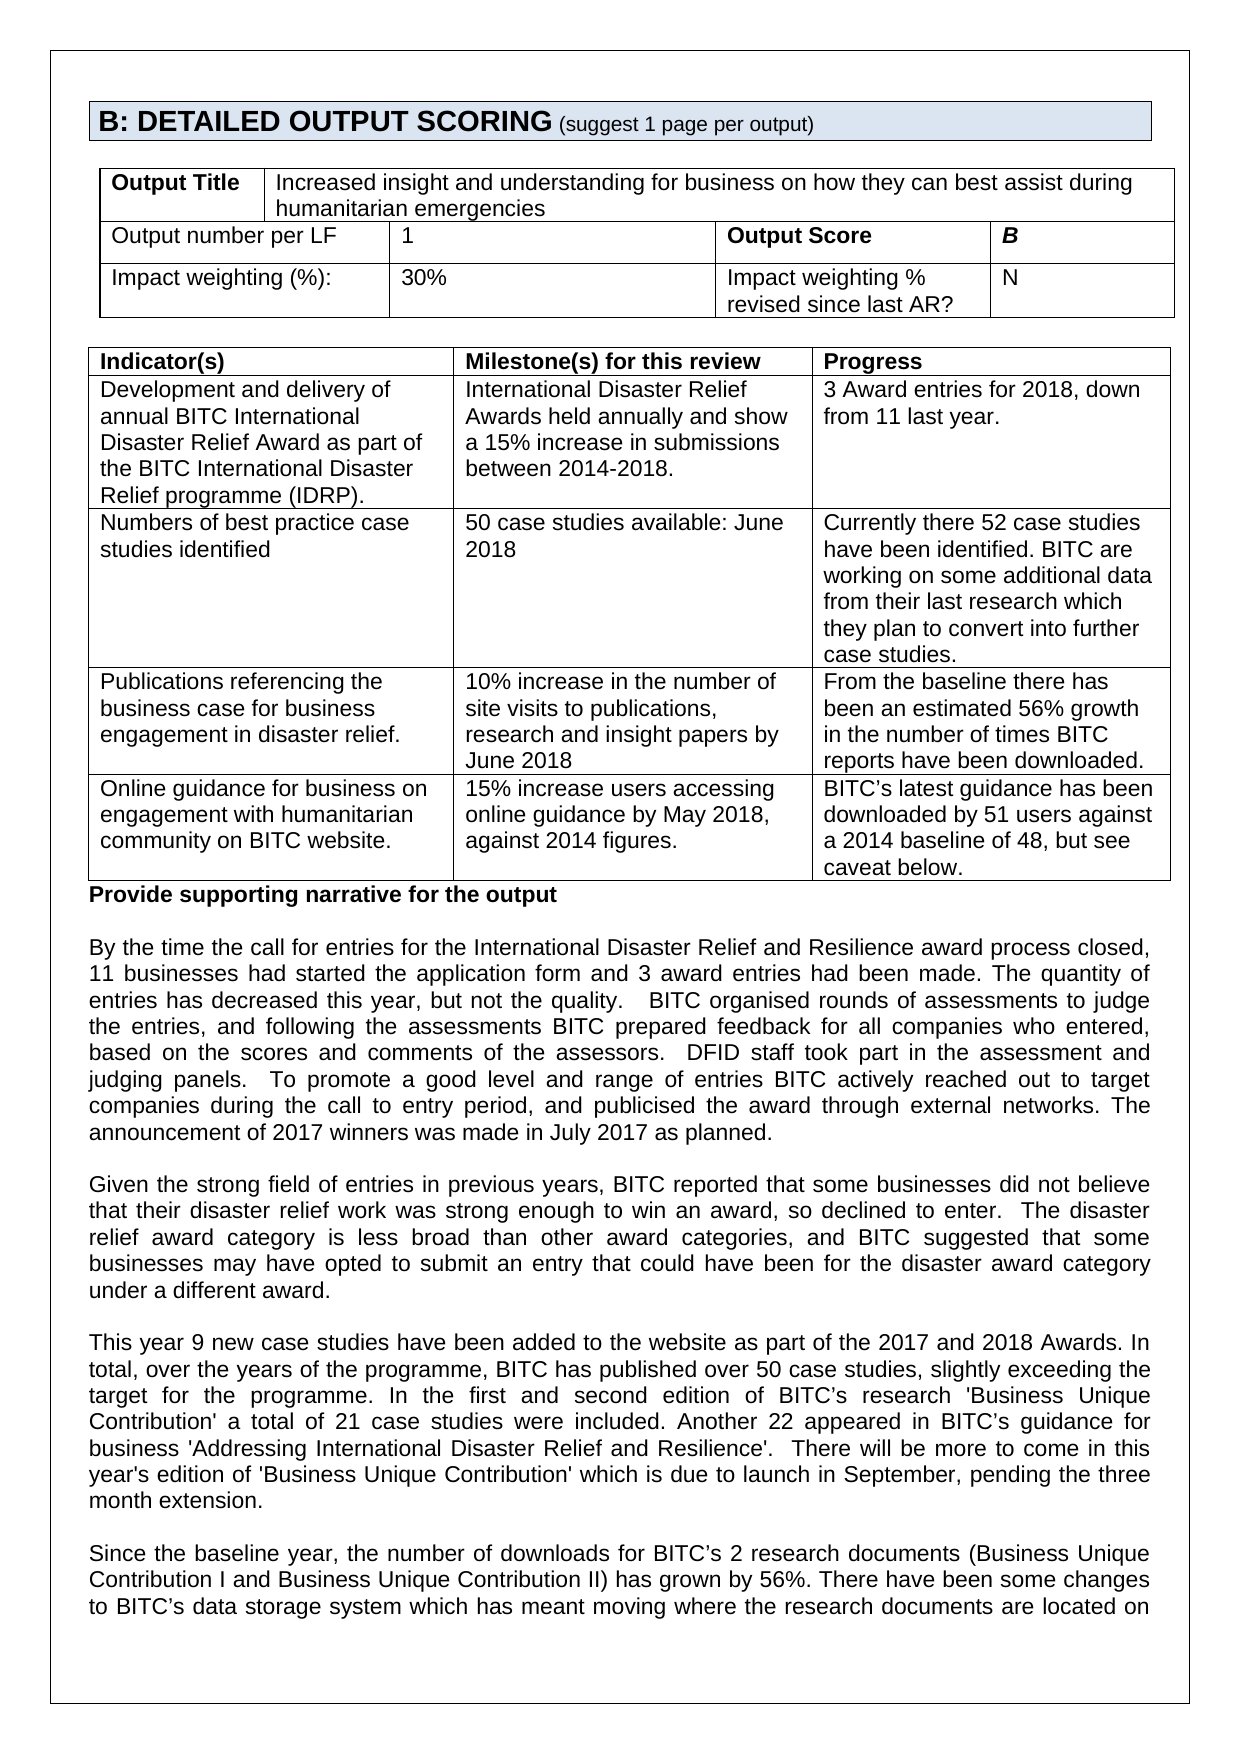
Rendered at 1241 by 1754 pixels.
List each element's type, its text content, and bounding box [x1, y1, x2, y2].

table_header Indicator(s) [89, 348, 453, 375]
table_cell 15% increase users accessing online guidance by May 2018, against 2014 figures. [454, 775, 812, 880]
table_cell 3 Award entries for 2018, down from 11 last year. [813, 376, 1170, 508]
text Provide supporting narrative for the output [89, 881, 1152, 908]
text This year 9 new case studies have been added to the website as part of the 2017 and 2018 Awards. In total, over the years of the programme, BITC has published over 50 case studies, slightly exceeding the target for the programme. In the first and second edition of BITC’s research 'Business Unique Contribution' a total of 21 case studies were included. Another 22 appeared in BITC’s guidance for business 'Addressing International Disaster Relief and Resilience'. There will be more to come in this year's edition of 'Business Unique Contribution' which is due to launch in September, pending the three month extension. [89, 1329, 1152, 1514]
text By the time the call for entries for the International Disaster Relief and Resilience award process closed, 11 businesses had started the application form and 3 award entries had been made. The quantity of entries has decreased this year, but not the quality. BITC organised rounds of assessments to judge the entries, and following the assessments BITC prepared feedback for all companies who entered, based on the scores and comments of the assessors. DFID staff took part in the assessment and judging panels. To promote a good level and range of entries BITC actively reached out to target companies during the call to entry period, and publicised the award through external networks. The announcement of 2017 winners was made in July 2017 as planned. [89, 934, 1152, 1145]
table_cell Output Score [716, 222, 990, 263]
text Since the baseline year, the number of downloads for BITC’s 2 research documents (Business Unique Contribution I and Business Unique Contribution II) has grown by 56%. There have been some changes to BITC’s data storage system which has meant moving where the research documents are located on [89, 1540, 1152, 1619]
table_header Increased insight and understanding for business on how they can best assist during humanitarian emergencies [265, 169, 1174, 221]
table_cell From the baseline there has been an estimated 56% growth in the number of times BITC reports have been downloaded. [813, 668, 1170, 774]
table_cell BITC’s latest guidance has been downloaded by 51 users against a 2014 baseline of 48, but see caveat below. [813, 775, 1170, 880]
table_header Milestone(s) for this review [454, 348, 812, 375]
text Given the strong field of entries in previous years, BITC reported that some businesses did not believe that their disaster relief work was strong enough to win an award, so declined to enter. The disaster relief award category is less broad than other award categories, and BITC suggested that some businesses may have opted to submit an entry that could have been for the disaster award category under a different award. [89, 1171, 1152, 1303]
table_cell 1 [390, 222, 715, 263]
table_cell Publications referencing the business case for business engagement in disaster relief. [89, 668, 453, 774]
table_header Output Title [101, 169, 264, 221]
table_cell 10% increase in the number of site visits to publications, research and insight papers by June 2018 [454, 668, 812, 774]
table_cell Online guidance for business on engagement with humanitarian community on BITC website. [89, 775, 453, 880]
table_cell Impact weighting % revised since last AR? [716, 264, 990, 317]
subtitle B: DETAILED OUTPUT SCORING (suggest 1 page per output) [90, 102, 1151, 140]
table_cell Impact weighting (%): [101, 264, 389, 317]
table_cell 50 case studies available: June 2018 [454, 509, 812, 667]
table_cell International Disaster Relief Awards held annually and show a 15% increase in submissions between 2014-2018. [454, 376, 812, 508]
table_cell Currently there 52 case studies have been identified. BITC are working on some additional data from their last research which they plan to convert into further case studies. [813, 509, 1170, 667]
table_cell 30% [390, 264, 715, 317]
table_cell Output number per LF [101, 222, 389, 263]
table_cell Numbers of best practice case studies identified [89, 509, 453, 667]
table_header Progress [813, 348, 1170, 375]
table_cell N [991, 264, 1174, 317]
table_cell B [991, 222, 1174, 263]
table_cell Development and delivery of annual BITC International Disaster Relief Award as part of the BITC International Disaster Relief programme (IDRP). [89, 376, 453, 508]
